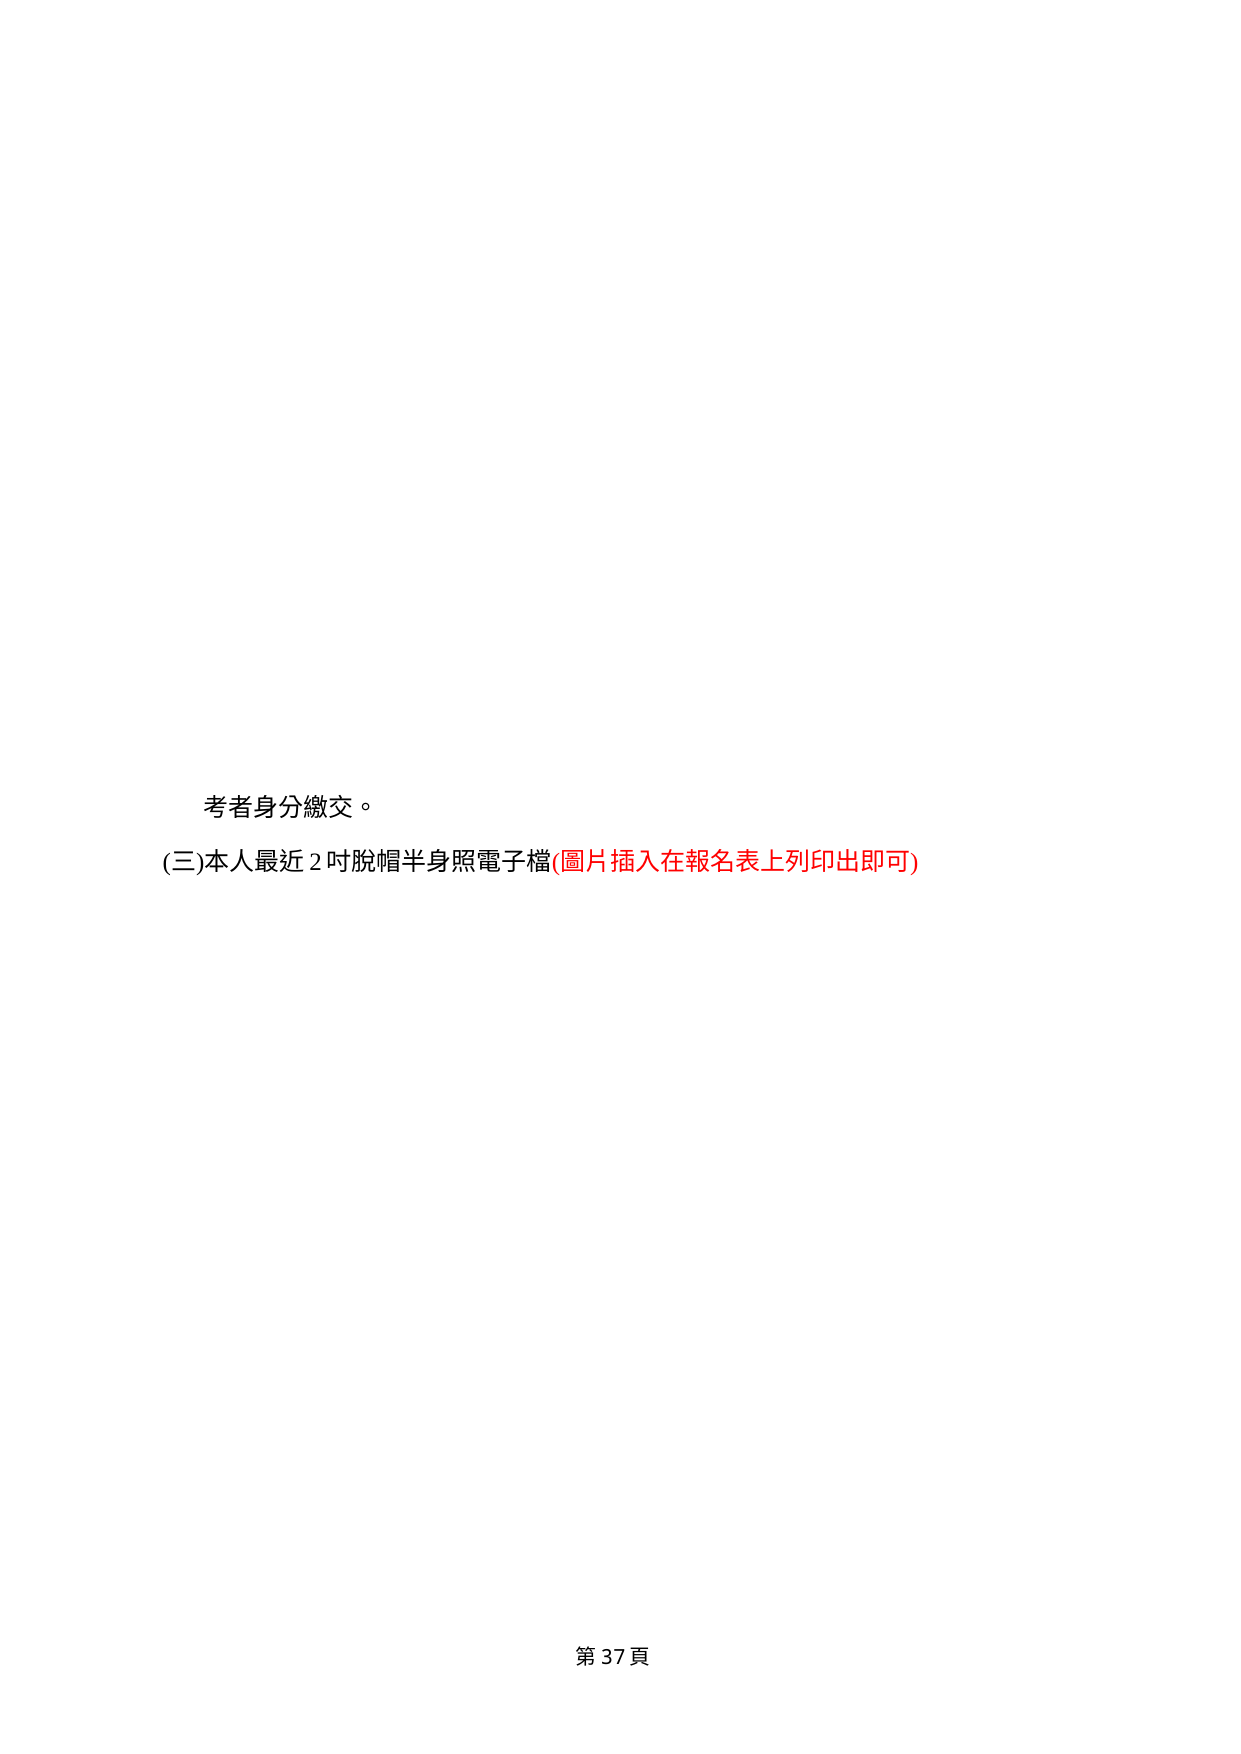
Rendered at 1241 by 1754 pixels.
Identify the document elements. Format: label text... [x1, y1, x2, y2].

text 考者身分繳交。 [162, 787, 1107, 823]
text (三)本人最近2吋脫帽半身照電子檔(圖片插入在報名表上列印出即可) [162, 842, 1107, 878]
